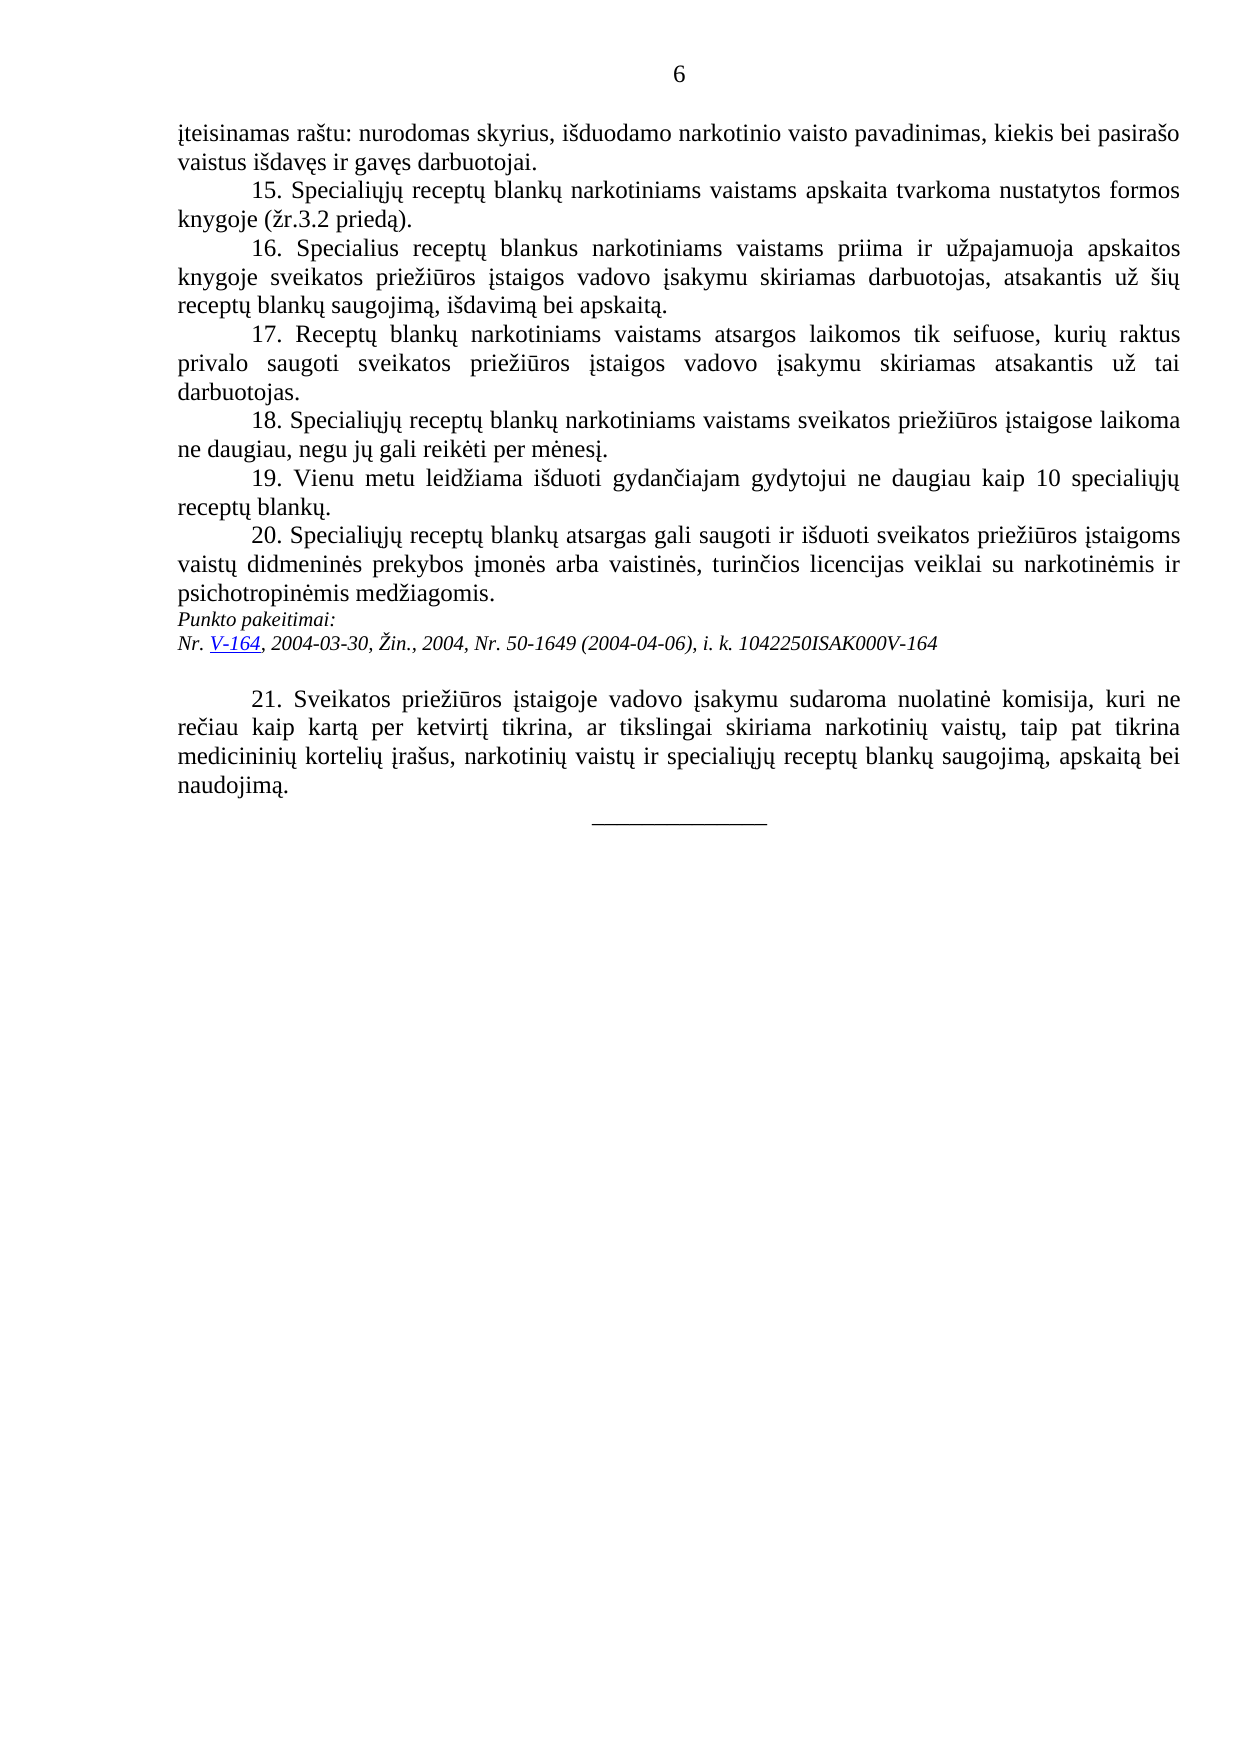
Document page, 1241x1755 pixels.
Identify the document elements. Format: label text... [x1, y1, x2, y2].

text Nr. V-164, 2004-03-30, Žin., 2004, Nr. 50-1649 (2004-04-06), i. k. 1042250ISAK000V-164 [177, 631, 1181, 655]
text 17. Receptų blankų narkotiniams vaistams atsargos laikomos tik seifuose, kurių raktus privalo saugoti sveikatos priežiūros įstaigos vadovo įsakymu skiriamas atsakantis už tai darbuotojas. [177, 319, 1181, 406]
text įteisinamas raštu: nurodomas skyrius, išduodamo narkotinio vaisto pavadinimas, kiekis bei pasirašo vaistus išdavęs ir gavęs darbuotojai. [177, 118, 1181, 176]
text 18. Specialiųjų receptų blankų narkotiniams vaistams sveikatos priežiūros įstaigose laikoma ne daugiau, negu jų gali reikėti per mėnesį. [177, 406, 1181, 463]
text 16. Specialius receptų blankus narkotiniams vaistams priima ir užpajamuoja apskaitos knygoje sveikatos priežiūros įstaigos vadovo įsakymu skiriamas darbuotojas, atsakantis už šių receptų blankų saugojimą, išdavimą bei apskaitą. [177, 233, 1181, 319]
text 19. Vienu metu leidžiama išduoti gydančiajam gydytojui ne daugiau kaip 10 specialiųjų receptų blankų. [177, 463, 1181, 521]
text Punkto pakeitimai: [177, 607, 1181, 631]
text 20. Specialiųjų receptų blankų atsargas gali saugoti ir išduoti sveikatos priežiūros įstaigoms vaistų didmeninės prekybos įmonės arba vaistinės, turinčios licencijas veiklai su narkotinėmis ir psichotropinėmis medžiagomis. [177, 521, 1181, 607]
text 21. Sveikatos priežiūros įstaigoje vadovo įsakymu sudaroma nuolatinė komisija, kuri ne rečiau kaip kartą per ketvirtį tikrina, ar tikslingai skiriama narkotinių vaistų, taip pat tikrina medicininių kortelių įrašus, narkotinių vaistų ir specialiųjų receptų blankų saugojimą, apskaitą bei naudojimą. [177, 684, 1181, 799]
text 15. Specialiųjų receptų blankų narkotiniams vaistams apskaita tvarkoma nustatytos formos knygoje (žr.3.2 priedą). [177, 176, 1181, 233]
text ______________ [177, 799, 1181, 827]
